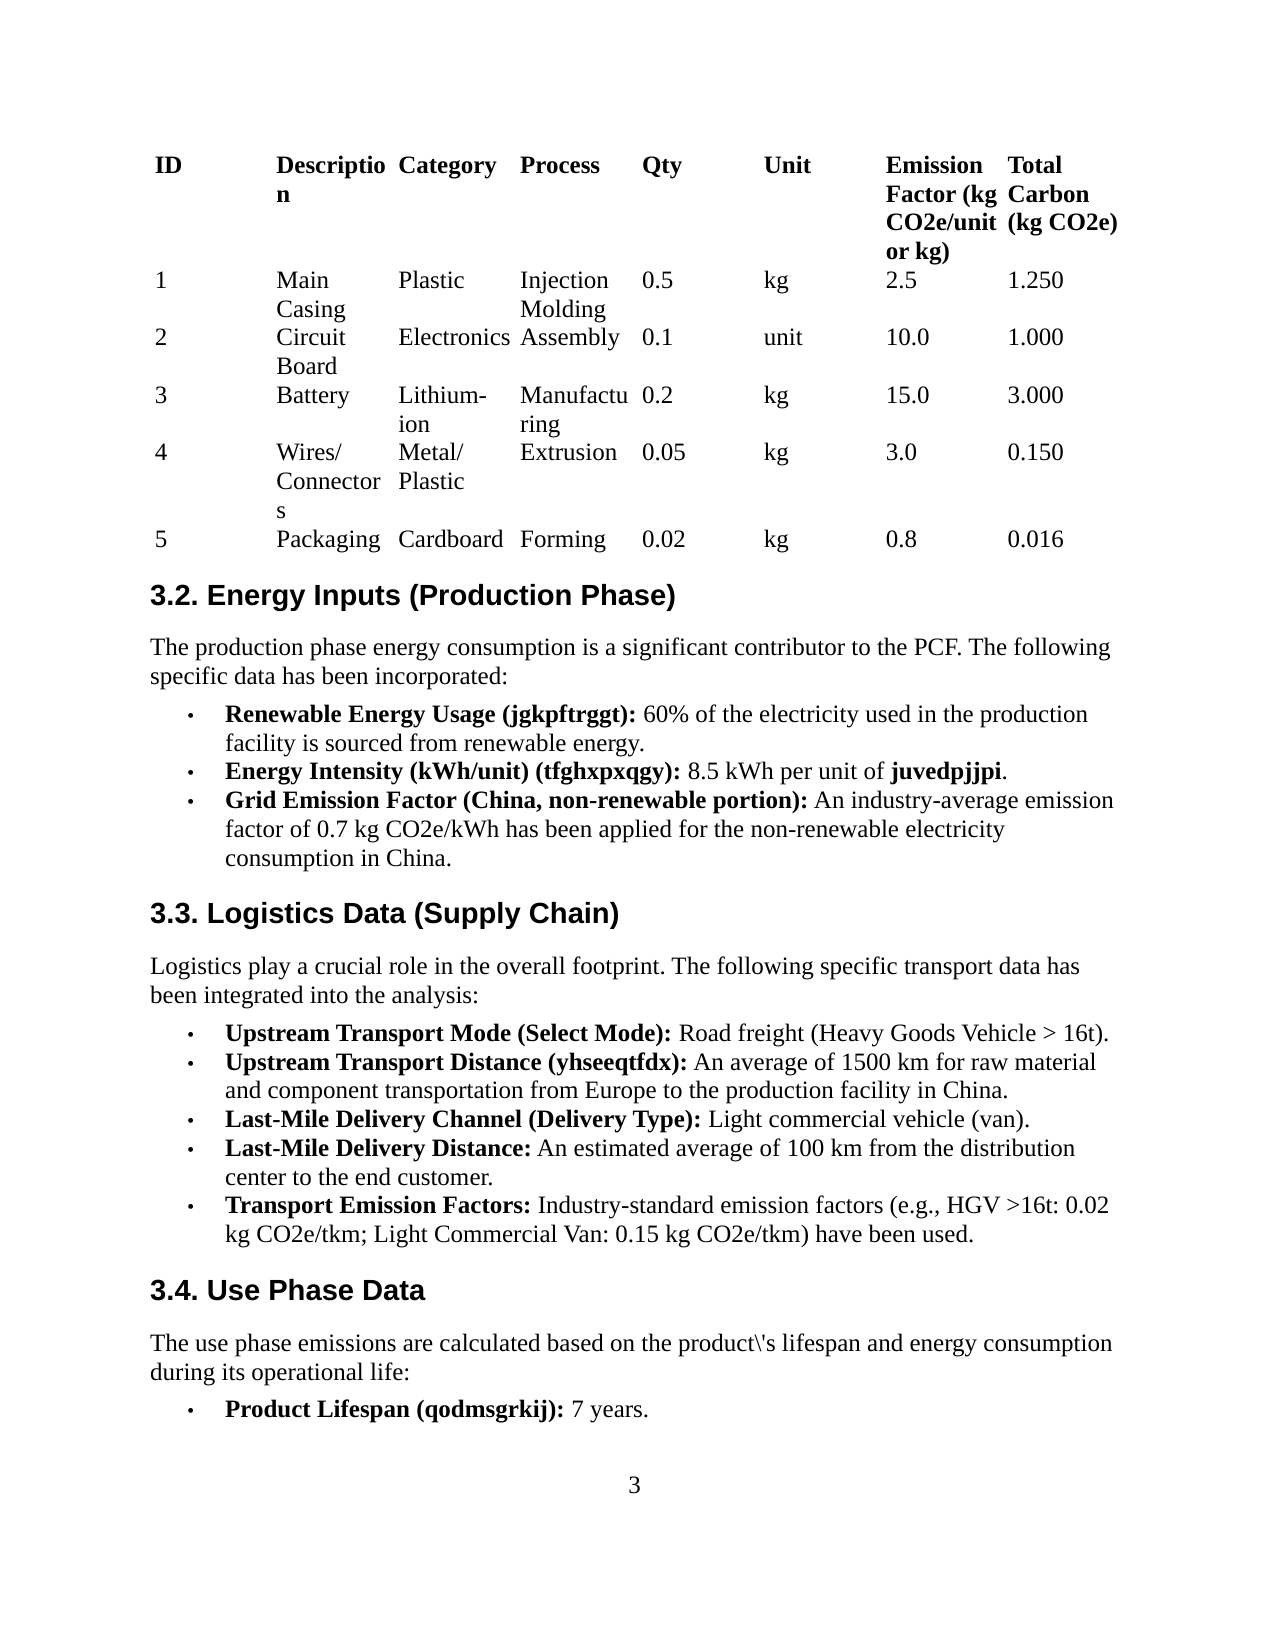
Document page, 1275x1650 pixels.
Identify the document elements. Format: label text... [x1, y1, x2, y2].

list Last-Mile Delivery Distance: An estimated average of 100 km from the distribution center to the end customer. [187, 1133, 1125, 1190]
table_cell Circuit Board [272, 323, 394, 380]
table_header Total Carbon (kg CO2e) [1003, 150, 1125, 265]
table_cell Cardboard [394, 524, 516, 552]
list Grid Emission Factor (China, non-renewable portion): An industry-average emission factor of 0.7 kg CO2e/kWh has been applied for the non-renewable electricity consumption in China. [187, 785, 1125, 871]
table_header Description [272, 150, 394, 265]
subtitle 3.3. Logistics Data (Supply Chain) [150, 896, 1125, 930]
table_cell Metal/Plastic [394, 438, 516, 524]
list Transport Emission Factors: Industry-standard emission factors (e.g., HGV >16t: 0.02 kg CO2e/tkm; Light Commercial Van: 0.15 kg CO2e/tkm) have been used. [187, 1190, 1125, 1248]
text The production phase energy consumption is a significant contributor to the PCF. The following specific data has been incorporated: [150, 632, 1125, 690]
table_header Emission Factor (kg CO2e/unit or kg) [881, 150, 1003, 265]
table_cell 1 [150, 265, 272, 322]
table_cell 0.05 [638, 438, 759, 524]
table_cell 0.2 [638, 380, 759, 437]
list Renewable Energy Usage (jgkpftrggt): 60% of the electricity used in the production facility is sourced from renewable energy. [187, 699, 1125, 756]
table_cell 5 [150, 524, 272, 552]
table_cell 3 [150, 380, 272, 437]
table_cell 3.000 [1003, 380, 1125, 437]
table_cell 2.5 [881, 265, 1003, 322]
table_cell Manufacturing [516, 380, 637, 437]
table_cell 10.0 [881, 323, 1003, 380]
table_cell 15.0 [881, 380, 1003, 437]
list Last-Mile Delivery Channel (Delivery Type): Light commercial vehicle (van). [187, 1104, 1125, 1133]
table_header Unit [759, 150, 881, 265]
table_cell Assembly [516, 323, 637, 380]
table_cell Battery [272, 380, 394, 437]
table_cell 2 [150, 323, 272, 380]
list Upstream Transport Mode (Select Mode): Road freight (Heavy Goods Vehicle > 16t). [187, 1018, 1125, 1047]
table_cell Wires/Connectors [272, 438, 394, 524]
list Energy Intensity (kWh/unit) (tfghxpxqgy): 8.5 kWh per unit of juvedpjjpi. [187, 756, 1125, 785]
table_cell Lithium-ion [394, 380, 516, 437]
table_cell kg [759, 265, 881, 322]
table_header ID [150, 150, 272, 265]
table_header Qty [638, 150, 759, 265]
table_header Process [516, 150, 637, 265]
table_cell Electronics [394, 323, 516, 380]
table_cell 0.8 [881, 524, 1003, 552]
text The use phase emissions are calculated based on the product\'s lifespan and energy consumption during its operational life: [150, 1328, 1125, 1385]
table_cell 0.1 [638, 323, 759, 380]
table_cell Extrusion [516, 438, 637, 524]
table_cell 4 [150, 438, 272, 524]
table_cell 0.02 [638, 524, 759, 552]
table_cell Packaging [272, 524, 394, 552]
table_cell 3.0 [881, 438, 1003, 524]
list Upstream Transport Distance (yhseeqtfdx): An average of 1500 km for raw material and component transportation from Europe to the production facility in China. [187, 1047, 1125, 1104]
table_cell Forming [516, 524, 637, 552]
table_cell kg [759, 380, 881, 437]
text Logistics play a crucial role in the overall footprint. The following specific transport data has been integrated into the analysis: [150, 951, 1125, 1009]
table_cell 0.016 [1003, 524, 1125, 552]
table_cell 0.5 [638, 265, 759, 322]
table_cell 1.250 [1003, 265, 1125, 322]
table_cell unit [759, 323, 881, 380]
subtitle 3.4. Use Phase Data [150, 1273, 1125, 1306]
table_cell Injection Molding [516, 265, 637, 322]
table_cell kg [759, 524, 881, 552]
table_cell 1.000 [1003, 323, 1125, 380]
table_cell Main Casing [272, 265, 394, 322]
list Product Lifespan (qodmsgrkij): 7 years. [187, 1394, 1125, 1423]
table_cell Plastic [394, 265, 516, 322]
table_cell 0.150 [1003, 438, 1125, 524]
table_cell kg [759, 438, 881, 524]
table_header Category [394, 150, 516, 265]
subtitle 3.2. Energy Inputs (Production Phase) [150, 577, 1125, 611]
